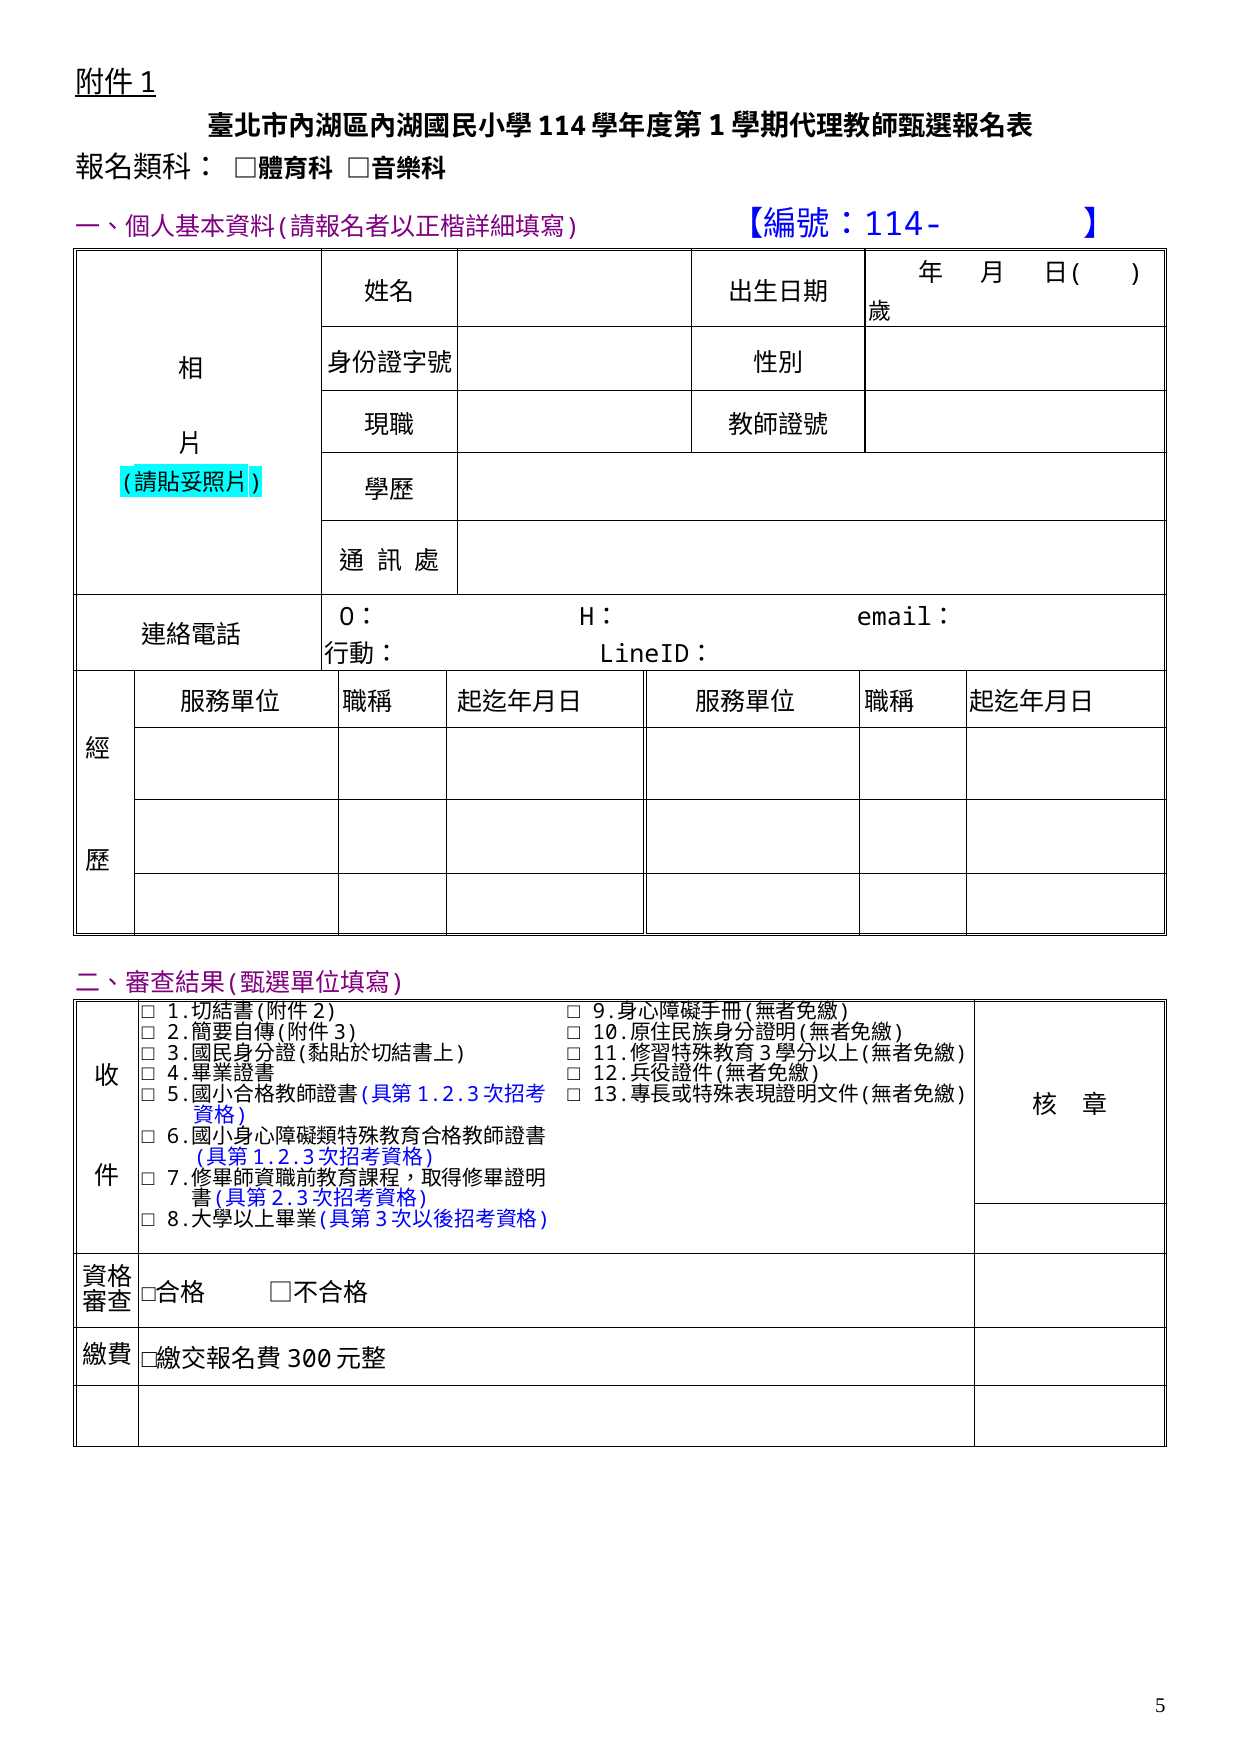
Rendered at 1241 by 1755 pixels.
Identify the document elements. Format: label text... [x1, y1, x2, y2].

table_cell 連絡電話 [77, 595, 321, 670]
table_cell 服務單位 [647, 671, 859, 727]
table_cell [339, 874, 446, 933]
table_cell 性別 [692, 327, 864, 390]
table_header 姓名 [322, 251, 457, 326]
text 一、個人基本資料(請報名者以正楷詳細填寫) 【編號：114- 】 [75, 186, 1165, 248]
table_cell 資格審查 [77, 1254, 138, 1327]
table_cell [339, 800, 446, 873]
table_cell [647, 874, 859, 933]
table_cell [967, 728, 1164, 799]
table_cell [975, 1386, 1164, 1446]
table_cell 通 訊 處 [322, 521, 457, 594]
table_cell [447, 874, 643, 933]
table_cell [975, 1328, 1164, 1385]
table_header 年 月 日( )歲 [866, 251, 1164, 326]
table_cell [975, 1204, 1164, 1253]
table_header [458, 251, 691, 326]
text 附件1 [75, 59, 1165, 101]
table_cell [967, 800, 1164, 873]
table_cell □合格 □不合格 [139, 1254, 974, 1327]
table_cell [967, 874, 1164, 933]
table_header 相 片 (請貼妥照片) [77, 251, 321, 594]
table_cell [866, 327, 1164, 390]
table_cell 繳費 [77, 1328, 138, 1385]
table_cell 職稱 [339, 671, 446, 727]
table_cell [458, 391, 691, 452]
table_cell [860, 874, 966, 933]
table_cell 學歷 [322, 453, 457, 520]
table_header □ 9.身心障礙手冊(無者免繳) □ 10.原住民族身分證明(無者免繳) □ 11.修習特殊教育3學分以上(無者免繳) □ 12.兵役證件(無者免繳) □ 13.專長或特殊表現證明文件(無者免繳) [564, 1002, 974, 1253]
table_cell 起迄年月日 [447, 671, 643, 727]
table_header 出生日期 [692, 251, 864, 326]
table_cell [860, 800, 966, 873]
table_header 核 章 [975, 1002, 1164, 1203]
table_cell 身份證字號 [322, 327, 457, 390]
text 臺北市內湖區內湖國民小學114學年度第1學期代理教師甄選報名表 [75, 101, 1165, 144]
table_cell [139, 1386, 974, 1446]
table_cell [135, 728, 338, 799]
table_header □ 1.切結書(附件2) □ 2.簡要自傳(附件3) □ 3.國民身分證(黏貼於切結書上) □ 4.畢業證書 □ 5.國小合格教師證書(具第1.2.3次招考資格) □ 6.國小身心障礙類特殊教育合格教師證書(具第1.2.3次招考資格) □ 7.修畢師資職前教育課程，取得修畢證明 書(具第2.3次招考資格) □ 8.大學以上畢業(具第3次以後招考資格) [139, 1002, 564, 1253]
table_cell [458, 521, 1164, 594]
table_cell [447, 800, 643, 873]
table_cell 職稱 [860, 671, 966, 727]
table_cell [77, 1386, 138, 1446]
table_cell [447, 728, 643, 799]
text 報名類科： □體育科 □音樂科 [75, 144, 1165, 186]
table_cell [458, 453, 1164, 520]
table_header 收 件 [77, 1002, 138, 1253]
table_cell [458, 327, 691, 390]
table_cell [860, 728, 966, 799]
table_cell [135, 800, 338, 873]
table_cell 經 歷 [77, 671, 134, 933]
table_cell 服務單位 [135, 671, 338, 727]
text 二、審查結果(甄選單位填寫) [75, 961, 1165, 998]
table_cell [647, 728, 859, 799]
table_cell 現職 [322, 391, 457, 452]
table_cell [647, 800, 859, 873]
table_cell [135, 874, 338, 933]
table_cell [339, 728, 446, 799]
table_cell □繳交報名費300元整 [139, 1328, 974, 1385]
table_cell [975, 1254, 1164, 1327]
table_cell [866, 391, 1164, 452]
table_cell O： H： email： 行動： LineID： [322, 595, 1164, 670]
table_cell 教師證號 [692, 391, 864, 452]
table_cell 起迄年月日 [967, 671, 1164, 727]
